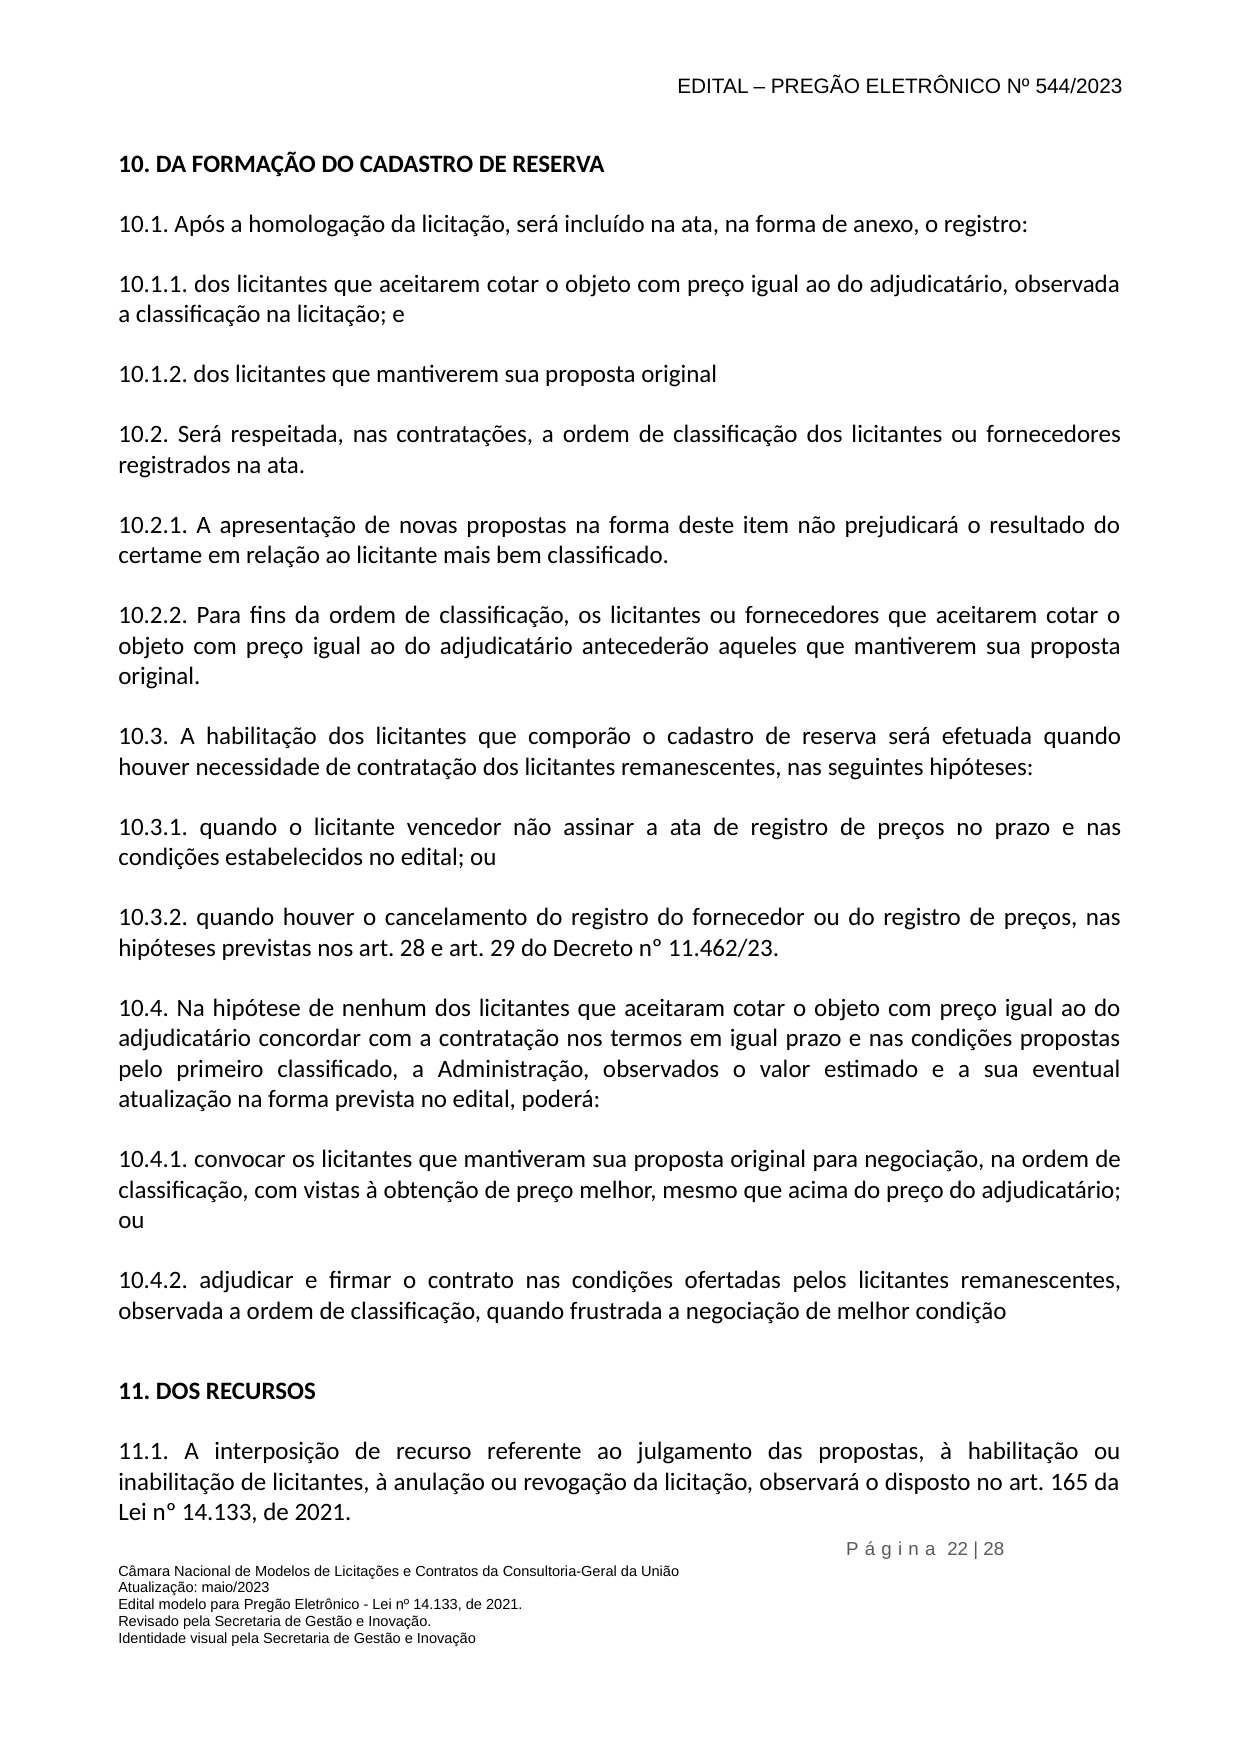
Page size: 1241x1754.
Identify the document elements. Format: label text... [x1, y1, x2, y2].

subtitle 10. DA FORMAÇÃO DO CADASTRO DE RESERVA [118, 148, 1122, 178]
text 10.1. Após a homologação da licitação, será incluído na ata, na forma de anexo, o registro: [118, 208, 1122, 238]
text 10.4.2. adjudicar e firmar o contrato nas condições ofertadas pelos licitantes remanescentes, observada a ordem de classificação, quando frustrada a negociação de melhor condição [118, 1264, 1122, 1326]
text 10.3.1. quando o licitante vencedor não assinar a ata de registro de preços no prazo e nas condições estabelecidos no edital; ou [118, 811, 1122, 872]
text 11.1. A interposição de recurso referente ao julgamento das propostas, à habilitação ou inabilitação de licitantes, à anulação ou revogação da licitação, observará o disposto no art. 165 da Lei nº 14.133, de 2021. [118, 1436, 1122, 1527]
text 10.1.2. dos licitantes que mantiverem sua proposta original [118, 358, 1122, 389]
text 10.4.1. convocar os licitantes que mantiveram sua proposta original para negociação, na ordem de classificação, com vistas à obtenção de preço melhor, mesmo que acima do preço do adjudicatário; ou [118, 1143, 1122, 1235]
text 10.3. A habilitação dos licitantes que comporão o cadastro de reserva será efetuada quando houver necessidade de contratação dos licitantes remanescentes, nas seguintes hipóteses: [118, 720, 1122, 781]
text 10.3.2. quando houver o cancelamento do registro do fornecedor ou do registro de preços, nas hipóteses previstas nos art. 28 e art. 29 do Decreto nº 11.462/23. [118, 901, 1122, 962]
text 10.2.2. Para fins da ordem de classificação, os licitantes ou fornecedores que aceitarem cotar o objeto com preço igual ao do adjudicatário antecederão aqueles que mantiverem sua proposta original. [118, 599, 1122, 691]
text 10.2.1. A apresentação de novas propostas na forma deste item não prejudicará o resultado do certame em relação ao licitante mais bem classificado. [118, 509, 1122, 570]
subtitle 11. DOS RECURSOS [118, 1376, 1122, 1406]
text 10.2. Será respeitada, nas contratações, a ordem de classificação dos licitantes ou fornecedores registrados na ata. [118, 418, 1122, 479]
text 10.1.1. dos licitantes que aceitarem cotar o objeto com preço igual ao do adjudicatário, observada a classificação na licitação; e [118, 268, 1122, 329]
text 10.4. Na hipótese de nenhum dos licitantes que aceitaram cotar o objeto com preço igual ao do adjudicatário concordar com a contratação nos termos em igual prazo e nas condições propostas pelo primeiro classificado, a Administração, observados o valor estimado e a sua eventual atualização na forma prevista no edital, poderá: [118, 992, 1122, 1114]
